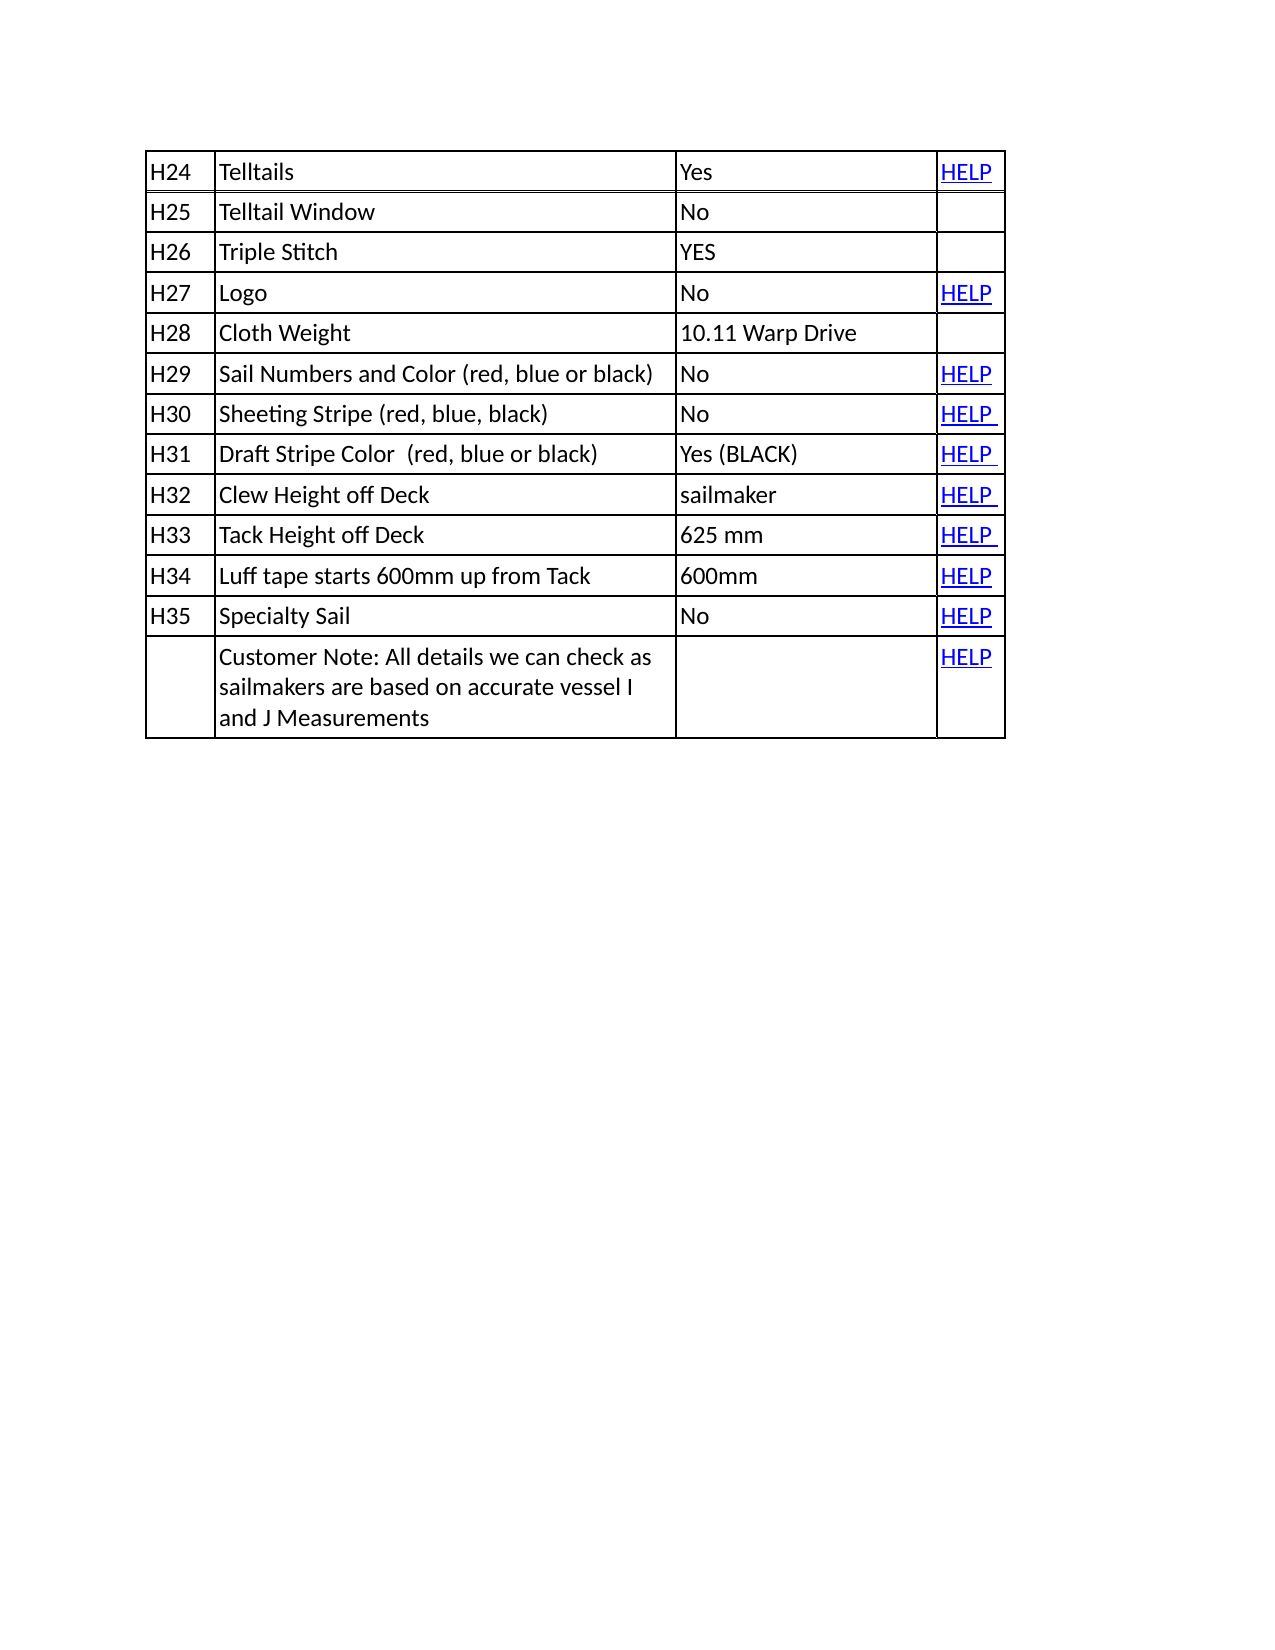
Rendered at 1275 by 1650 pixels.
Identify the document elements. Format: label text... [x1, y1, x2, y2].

table_cell Logo [216, 273, 675, 312]
table_cell [938, 193, 1004, 231]
table_cell H27 [147, 273, 214, 312]
table_cell HELP [938, 597, 1004, 635]
table_cell H25 [147, 193, 214, 231]
table_cell Cloth Weight [216, 314, 675, 352]
table_cell H30 [147, 395, 214, 433]
table_cell 10.11 Warp Drive [677, 314, 936, 352]
table_cell HELP [938, 152, 1004, 190]
table_cell Customer Note: All details we can check as sailmakers are based on accurate vessel I and J Measurements [216, 637, 675, 736]
table_cell HELP [938, 516, 1004, 554]
table_cell H34 [147, 556, 214, 594]
table_cell Sheeting Stripe (red, blue, black) [216, 395, 675, 433]
table_cell Clew Height off Deck [216, 475, 675, 514]
table_cell HELP [938, 435, 1004, 473]
table_cell Telltails [216, 152, 675, 190]
table_cell [677, 637, 936, 736]
table_cell H28 [147, 314, 214, 352]
table_cell [938, 233, 1004, 271]
table_cell No [677, 193, 936, 231]
table_cell Draft Stripe Color (red, blue or black) [216, 435, 675, 473]
table_cell YES [677, 233, 936, 271]
table_cell Sail Numbers and Color (red, blue or black) [216, 354, 675, 392]
table_cell No [677, 395, 936, 433]
table_cell Luff tape starts 600mm up from Tack [216, 556, 675, 594]
table_cell Yes [677, 152, 936, 190]
table_cell No [677, 597, 936, 635]
table_cell HELP [938, 637, 1004, 736]
table_cell HELP [938, 395, 1004, 433]
table_cell Telltail Window [216, 193, 675, 231]
table_cell H26 [147, 233, 214, 271]
table_cell HELP [938, 354, 1004, 392]
table_cell H24 [147, 152, 214, 190]
table_cell Yes (BLACK) [677, 435, 936, 473]
table_cell sailmaker [677, 475, 936, 514]
table_cell No [677, 354, 936, 392]
table_cell Specialty Sail [216, 597, 675, 635]
table_cell 600mm [677, 556, 936, 594]
table_cell H29 [147, 354, 214, 392]
table_cell [147, 637, 214, 736]
table_cell H35 [147, 597, 214, 635]
table_cell No [677, 273, 936, 312]
table_cell HELP [938, 273, 1004, 312]
table_cell 625 mm [677, 516, 936, 554]
table_cell HELP [938, 475, 1004, 514]
table_cell H33 [147, 516, 214, 554]
table_cell H32 [147, 475, 214, 514]
table_cell HELP [938, 556, 1004, 594]
table_cell Triple Stitch [216, 233, 675, 271]
table_cell Tack Height off Deck [216, 516, 675, 554]
table_cell [938, 314, 1004, 352]
table_cell H31 [147, 435, 214, 473]
